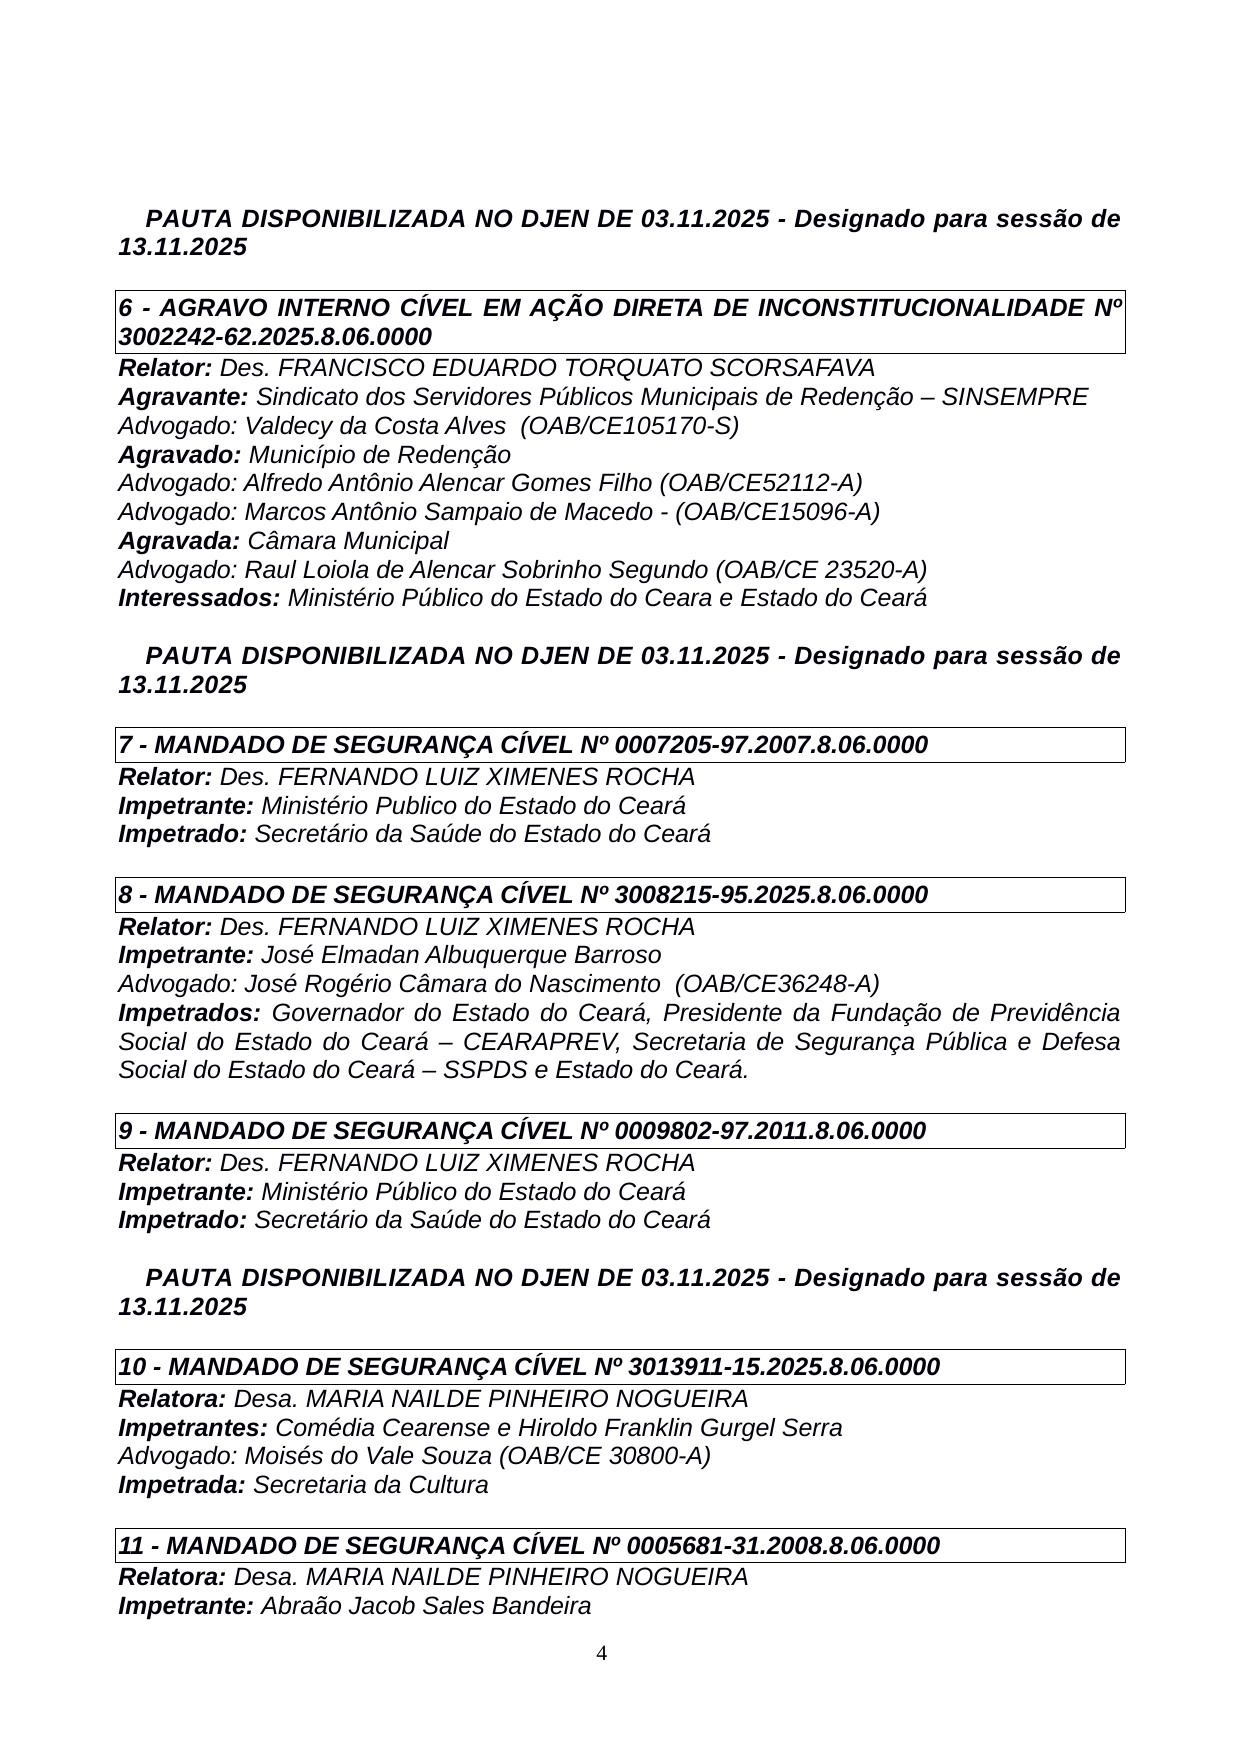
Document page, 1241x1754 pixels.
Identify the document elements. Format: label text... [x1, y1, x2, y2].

text Impetrada: Secretaria da Cultura [118, 1470, 1122, 1499]
text Relatora: Desa. MARIA NAILDE PINHEIRO NOGUEIRA [118, 1385, 1122, 1413]
text Agravante: Sindicato dos Servidores Públicos Municipais de Redenção – SINSEMPRE [118, 382, 1122, 411]
text Relatora: Desa. MARIA NAILDE PINHEIRO NOGUEIRA [118, 1563, 1122, 1591]
text 11 - MANDADO DE SEGURANÇA CÍVEL Nº 0005681-31.2008.8.06.0000 [116, 1529, 1125, 1562]
text  PAUTA DISPONIBILIZADA NO DJEN DE 03.11.2025 - Designado para sessão de 13.11.2025 [118, 204, 1123, 261]
text 8 - MANDADO DE SEGURANÇA CÍVEL Nº 3008215-95.2025.8.06.0000 [116, 878, 1125, 912]
text Impetrado: Secretário da Saúde do Estado do Ceará [118, 1205, 1122, 1234]
text 9 - MANDADO DE SEGURANÇA CÍVEL Nº 0009802-97.2011.8.06.0000 [116, 1114, 1125, 1148]
text Impetrante: Ministério Publico do Estado do Ceará [118, 791, 1122, 819]
text 6 - AGRAVO INTERNO CÍVEL EM AÇÃO DIRETA DE INCONSTITUCIONALIDADE Nº 3002242-62.2025.8.06.0000 [116, 291, 1125, 353]
text  PAUTA DISPONIBILIZADA NO DJEN DE 03.11.2025 - Designado para sessão de 13.11.2025 [118, 1263, 1123, 1320]
text Impetrante: Abraão Jacob Sales Bandeira [118, 1591, 1122, 1620]
text Impetrante: Ministério Público do Estado do Ceará [118, 1177, 1122, 1205]
text Advogado: Alfredo Antônio Alencar Gomes Filho (OAB/CE52112-A) [118, 468, 1122, 497]
text Relator: Des. FRANCISCO EDUARDO TORQUATO SCORSAFAVA [118, 354, 1122, 382]
text Impetrantes: Comédia Cearense e Hiroldo Franklin Gurgel Serra [118, 1413, 1122, 1441]
text Advogado: Valdecy da Costa Alves (OAB/CE105170-S) [118, 411, 1122, 440]
text Agravado: Município de Redenção [118, 440, 1122, 468]
text Advogado: Marcos Antônio Sampaio de Macedo - (OAB/CE15096-A) [118, 497, 1122, 526]
text Advogado: Raul Loiola de Alencar Sobrinho Segundo (OAB/CE 23520-A) [118, 555, 1122, 583]
text Advogado: José Rogério Câmara do Nascimento (OAB/CE36248-A) [118, 969, 1122, 998]
text Relator: Des. FERNANDO LUIZ XIMENES ROCHA [118, 913, 1122, 941]
text 10 - MANDADO DE SEGURANÇA CÍVEL Nº 3013911-15.2025.8.06.0000 [116, 1350, 1125, 1384]
text Impetrados: Governador do Estado do Ceará, Presidente da Fundação de Previdência Social do Estado do Ceará – CEARAPREV, Secretaria de Segurança Pública e Defesa Social do Estado do Ceará – SSPDS e Estado do Ceará. [118, 998, 1122, 1084]
text Impetrado: Secretário da Saúde do Estado do Ceará [118, 819, 1122, 848]
text Relator: Des. FERNANDO LUIZ XIMENES ROCHA [118, 1149, 1122, 1177]
text Agravada: Câmara Municipal [118, 526, 1122, 555]
text Advogado: Moisés do Vale Souza (OAB/CE 30800-A) [118, 1441, 1122, 1470]
text Impetrante: José Elmadan Albuquerque Barroso [118, 941, 1122, 969]
text Relator: Des. FERNANDO LUIZ XIMENES ROCHA [118, 763, 1122, 791]
text  PAUTA DISPONIBILIZADA NO DJEN DE 03.11.2025 - Designado para sessão de 13.11.2025 [118, 641, 1123, 698]
text Interessados: Ministério Público do Estado do Ceara e Estado do Ceará [118, 583, 1122, 612]
text 7 - MANDADO DE SEGURANÇA CÍVEL Nº 0007205-97.2007.8.06.0000 [116, 728, 1125, 762]
